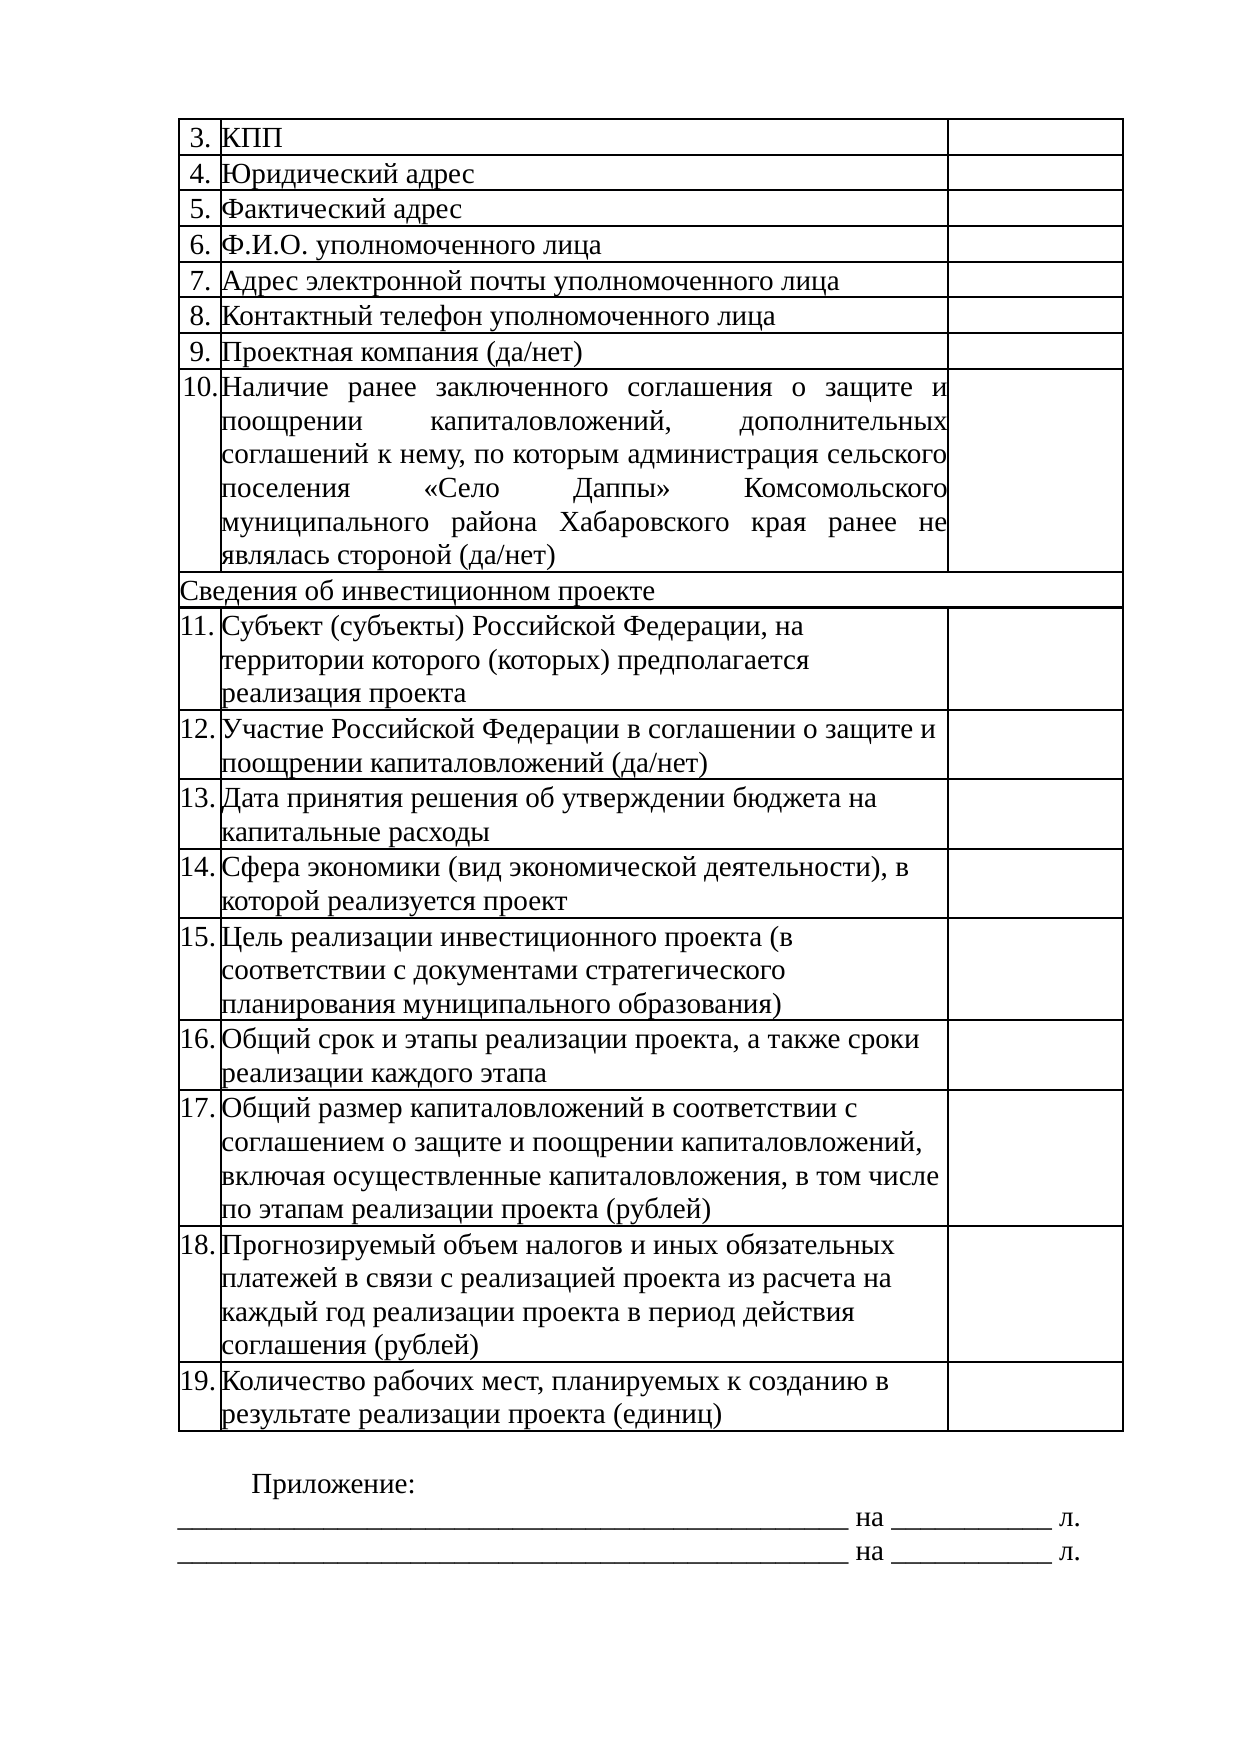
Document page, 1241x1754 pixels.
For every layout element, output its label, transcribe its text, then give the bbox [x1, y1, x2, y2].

table_cell [949, 298, 1122, 332]
table_cell Общий срок и этапы реализации проекта, а также сроки реализации каждого этапа [222, 1021, 947, 1088]
table_cell 9. [180, 334, 220, 367]
table_cell 8. [180, 298, 220, 332]
table_cell [949, 919, 1122, 1019]
table_cell КПП [222, 120, 947, 154]
table_cell Контактный телефон уполномоченного лица [222, 298, 947, 332]
table_cell Сведения об инвестиционном проекте [180, 573, 1122, 606]
table_cell [949, 711, 1122, 778]
table_cell [949, 120, 1122, 154]
table_cell Наличие ранее заключенного соглашения о защите и поощрении капиталовложений, дополнительных соглашений к нему, по которым администрация сельского поселения «Село Даппы» Комсомольского муниципального района Хабаровского края ранее не являлась стороной (да/нет) [222, 370, 947, 571]
table_cell 18. [180, 1227, 220, 1361]
table_cell [949, 263, 1122, 296]
table_cell [949, 1363, 1122, 1430]
table_cell Дата принятия решения об утверждении бюджета на капитальные расходы [222, 780, 947, 847]
table_cell 14. [180, 850, 220, 917]
table_cell Адрес электронной почты уполномоченного лица [222, 263, 947, 296]
table_cell Цель реализации инвестиционного проекта (в соответствии с документами стратегического планирования муниципального образования) [222, 919, 947, 1019]
table_cell 13. [180, 780, 220, 847]
table_cell [949, 227, 1122, 261]
table_cell Субъект (субъекты) Российской Федерации, на территории которого (которых) предполагается реализация проекта [222, 609, 947, 709]
table_cell Ф.И.О. уполномоченного лица [222, 227, 947, 261]
table_cell Общий размер капиталовложений в соответствии с соглашением о защите и поощрении капиталовложений, включая осуществленные капиталовложения, в том числе по этапам реализации проекта (рублей) [222, 1091, 947, 1225]
table_cell 11. [180, 609, 220, 709]
table_cell Количество рабочих мест, планируемых к созданию в результате реализации проекта (единиц) [222, 1363, 947, 1430]
table_cell Участие Российской Федерации в соглашении о защите и поощрении капиталовложений (да/нет) [222, 711, 947, 778]
table_cell Проектная компания (да/нет) [222, 334, 947, 367]
table_cell 12. [180, 711, 220, 778]
table_cell [949, 850, 1122, 917]
table_cell Фактический адрес [222, 191, 947, 225]
table_cell 4. [180, 156, 220, 189]
table_cell [949, 1091, 1122, 1225]
table_cell 17. [180, 1091, 220, 1225]
table_cell Юридический адрес [222, 156, 947, 189]
table_cell Прогнозируемый объем налогов и иных обязательных платежей в связи с реализацией проекта из расчета на каждый год реализации проекта в период действия соглашения (рублей) [222, 1227, 947, 1361]
text ______________________________________________ на ___________ л. [177, 1499, 1152, 1533]
table_cell [949, 1021, 1122, 1088]
table_cell 19. [180, 1363, 220, 1430]
table_cell 16. [180, 1021, 220, 1088]
table_cell 6. [180, 227, 220, 261]
table_cell Сфера экономики (вид экономической деятельности), в которой реализуется проект [222, 850, 947, 917]
table_cell [949, 370, 1122, 571]
text Приложение: [177, 1466, 1152, 1499]
text ______________________________________________ на ___________ л. [177, 1533, 1152, 1566]
table_cell 7. [180, 263, 220, 296]
table_cell [949, 780, 1122, 847]
table_cell 5. [180, 191, 220, 225]
table_cell [949, 156, 1122, 189]
table_cell [949, 334, 1122, 367]
table_cell [949, 1227, 1122, 1361]
table_cell [949, 191, 1122, 225]
table_cell 15. [180, 919, 220, 1019]
table_cell [949, 609, 1122, 709]
table_cell 3. [180, 120, 220, 154]
table_cell 10. [180, 370, 220, 571]
